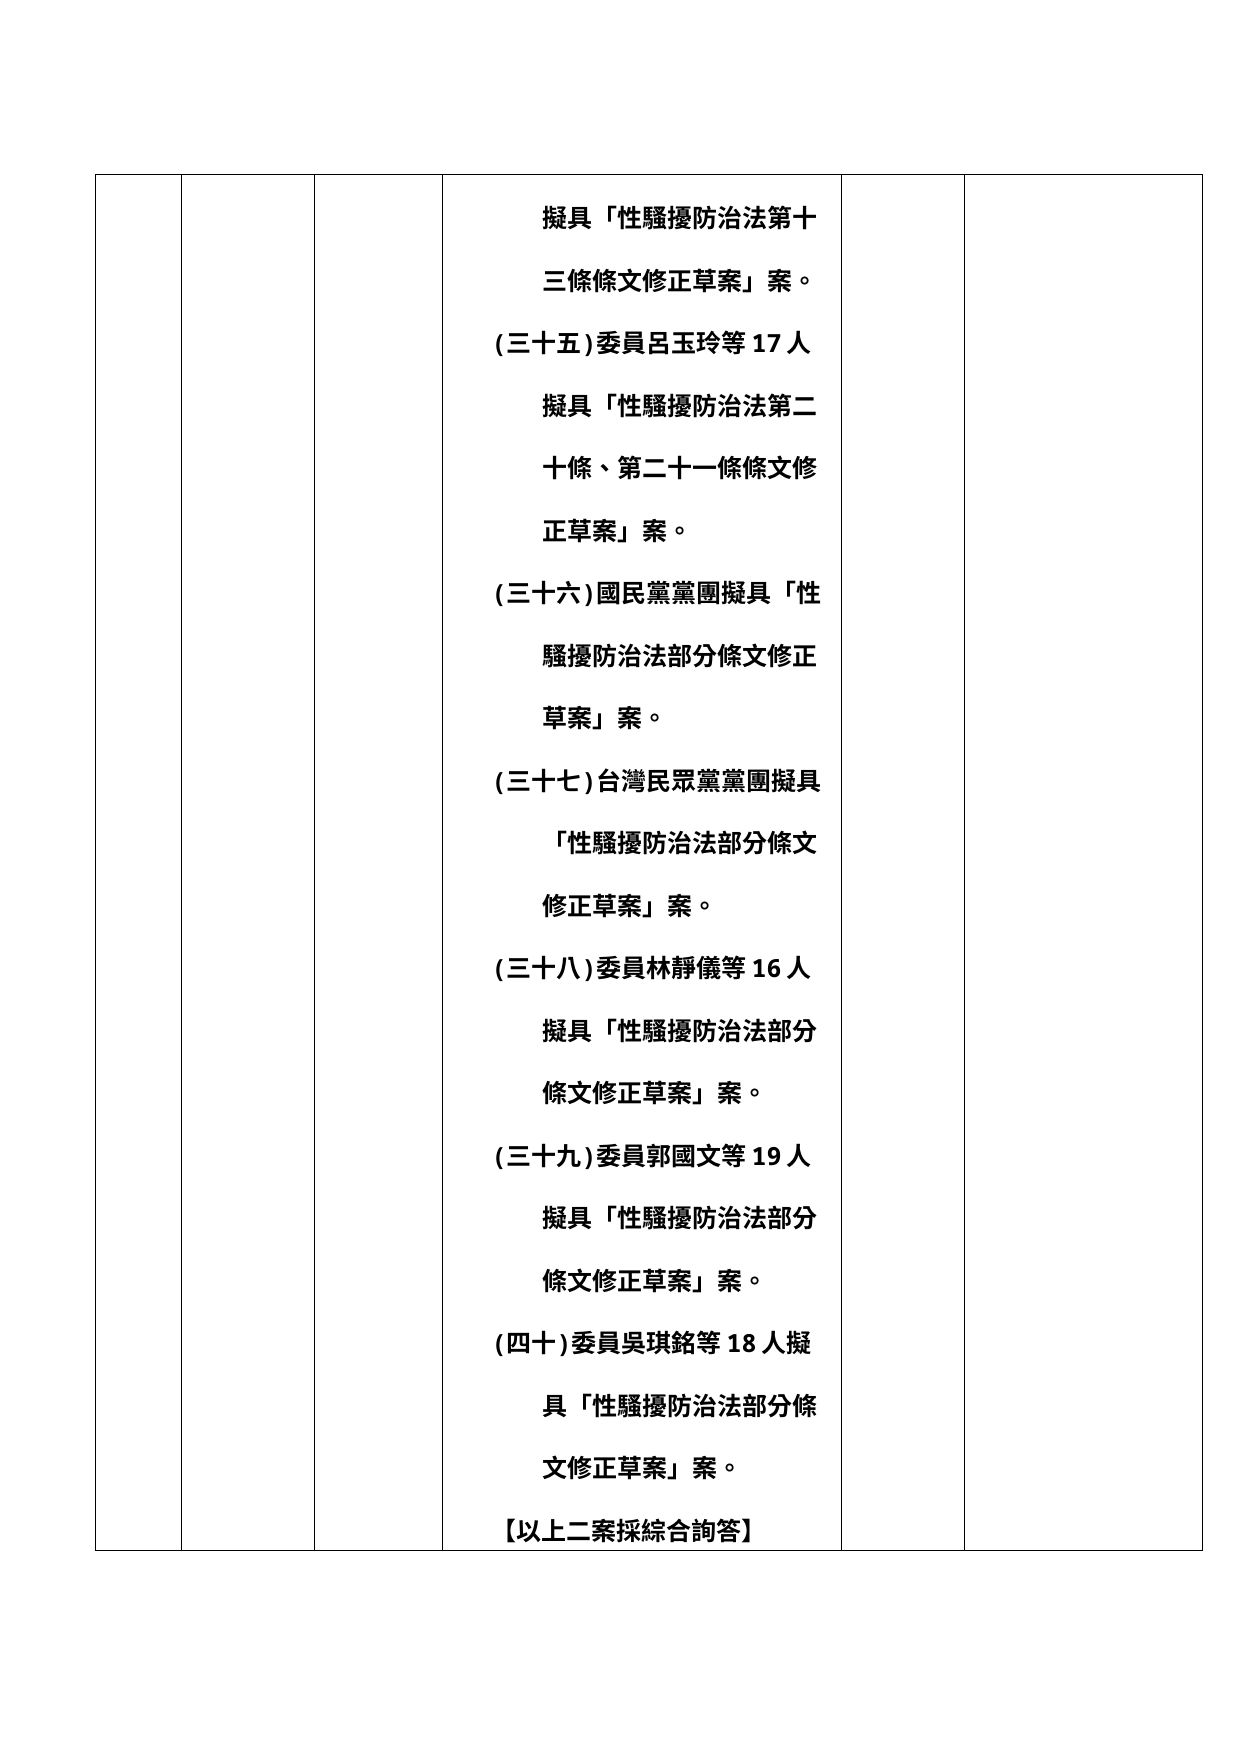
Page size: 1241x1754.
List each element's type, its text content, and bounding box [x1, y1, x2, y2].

table_cell [182, 175, 314, 1550]
table_cell [96, 175, 181, 1550]
table_cell 擬具「性騷擾防治法第十三條條文修正草案」案。 (三十五)委員呂玉玲等17人擬具「性騷擾防治法第二十條、第二十一條條文修正草案」案。 (三十六)國民黨黨團擬具「性騷擾防治法部分條文修正草案」案。 (三十七)台灣民眾黨黨團擬具「性騷擾防治法部分條文修正草案」案。 (三十八)委員林靜儀等16人擬具「性騷擾防治法部分條文修正草案」案。 (三十九)委員郭國文等19人擬具「性騷擾防治法部分條文修正草案」案。 (四十)委員吳琪銘等18人擬具「性騷擾防治法部分條文修正草案」案。 【以上二案採綜合詢答】 [443, 175, 841, 1550]
table_cell [842, 175, 964, 1550]
table_cell [965, 175, 1202, 1550]
table_cell [315, 175, 442, 1550]
